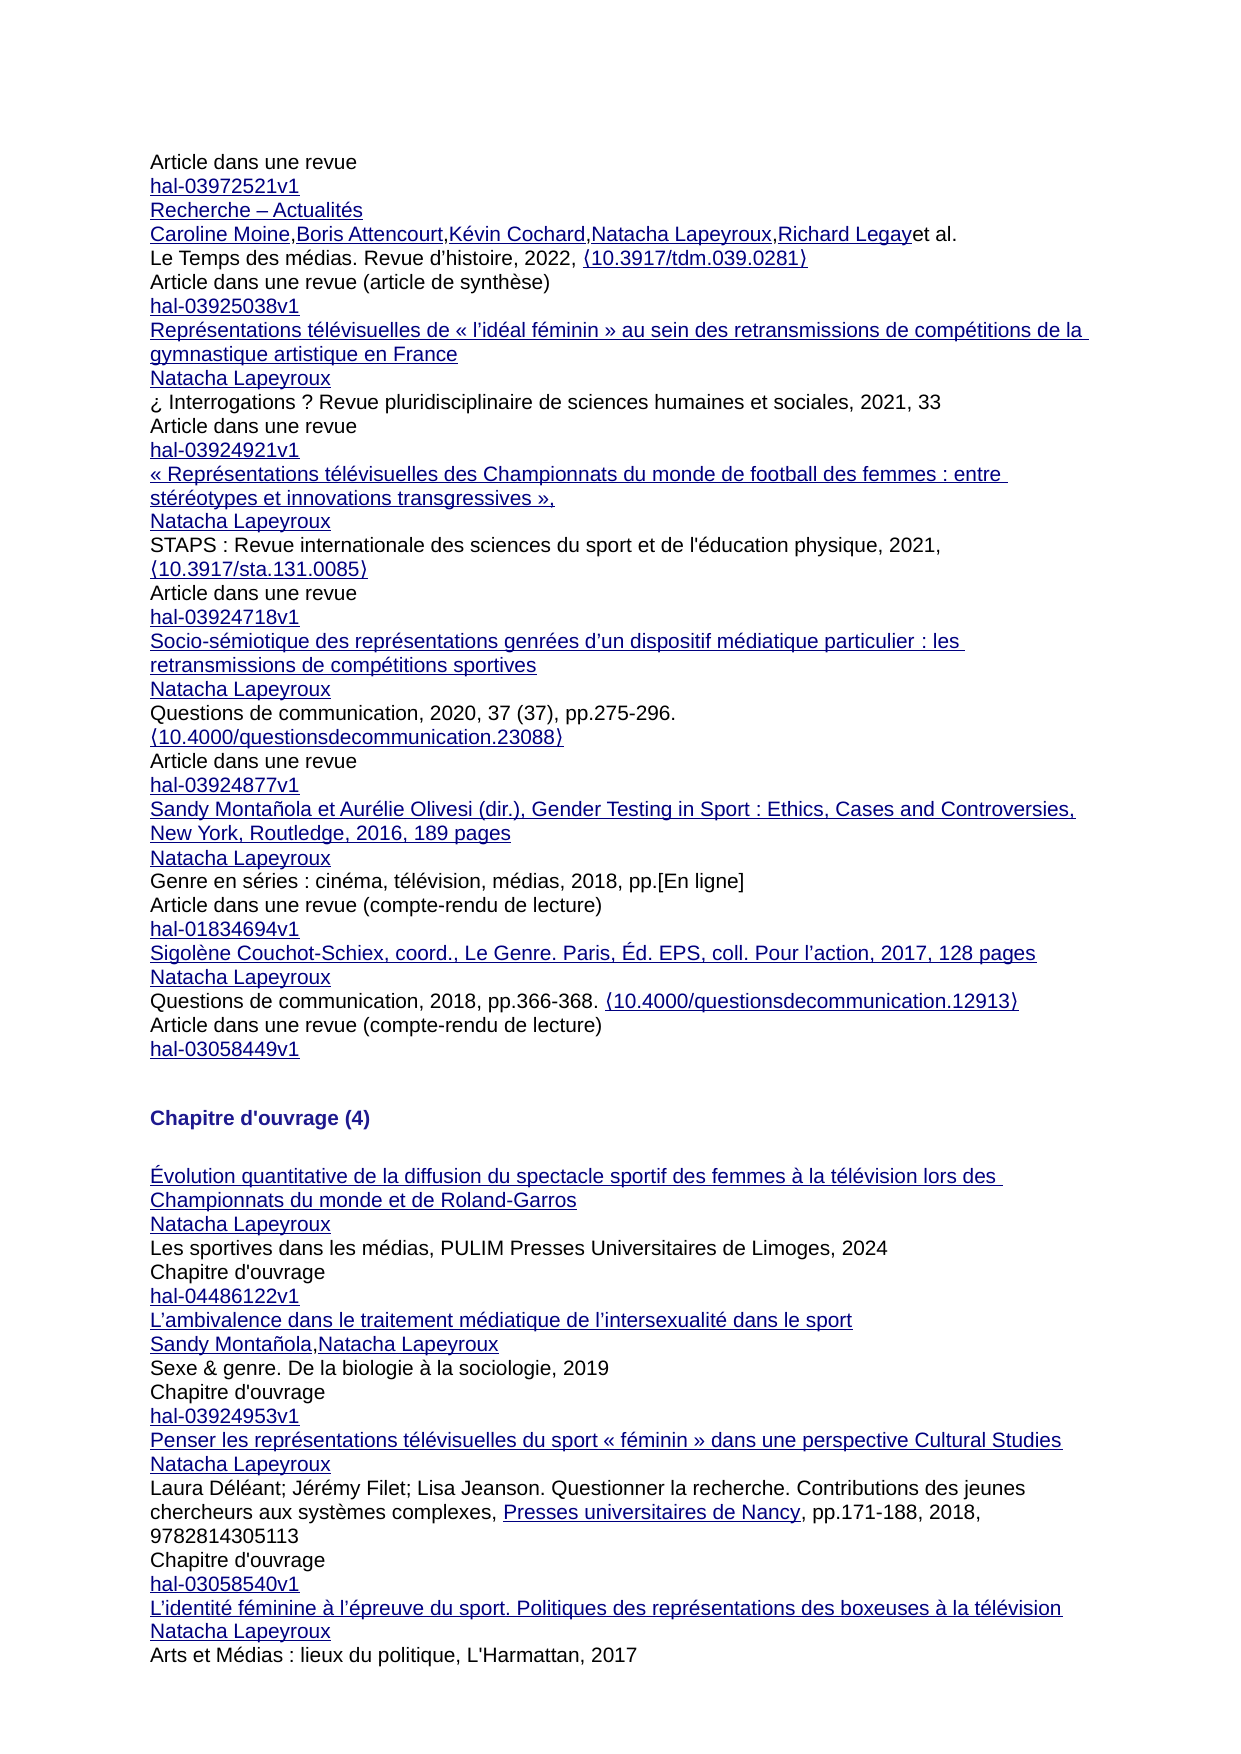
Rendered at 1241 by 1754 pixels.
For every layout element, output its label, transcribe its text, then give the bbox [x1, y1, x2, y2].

table_cell Recherche – Actualités Caroline Moine,Boris Attencourt,Kévin Cochard,Natacha Lapeyroux,Richard Legayet al. Le Temps des médias. Revue d’histoire, 2022, ⟨10.3917/tdm.039.0281⟩ Article dans une revue (article de synthèse) hal-03925038v1 [150, 198, 1090, 318]
table_header Évolution quantitative de la diffusion du spectacle sportif des femmes à la télévision lors des Championnats du monde et de Roland-Garros Natacha Lapeyroux Les sportives dans les médias, PULIM Presses Universitaires de Limoges, 2024 Chapitre d'ouvrage hal-04486122v1 [150, 1164, 1090, 1308]
table_cell Sandy Montañola et Aurélie Olivesi (dir.), Gender Testing in Sport : Ethics, Cases and Controversies, ﻿New York, Routledge, 2016, 189 pages Natacha Lapeyroux Genre en séries : cinéma, télévision, médias, 2018, pp.[En ligne] Article dans une revue (compte-rendu de lecture) hal-01834694v1 [150, 797, 1090, 941]
table_cell Socio-sémiotique des représentations genrées d’un dispositif médiatique particulier : les retransmissions de compétitions sportives Natacha Lapeyroux Questions de communication, 2020, 37 (37), pp.275-296. ⟨10.4000/questionsdecommunication.23088⟩ Article dans une revue hal-03924877v1 [150, 629, 1090, 797]
table_cell « Représentations télévisuelles des Championnats du monde de football des femmes : entre stéréotypes et innovations transgressives », Natacha Lapeyroux STAPS : Revue internationale des sciences du sport et de l'éducation physique, 2021, ⟨10.3917/sta.131.0085⟩ Article dans une revue hal-03924718v1 [150, 461, 1090, 629]
table_cell L’ambivalence dans le traitement médiatique de l’intersexualité dans le sport Sandy Montañola,Natacha Lapeyroux Sexe & genre. De la biologie à la sociologie, 2019 Chapitre d'ouvrage hal-03924953v1 [150, 1308, 1090, 1428]
table_cell Sigolène Couchot-Schiex, coord., Le Genre‪. Paris, Éd. EPS, coll. Pour l’action, 2017, 128 pages Natacha Lapeyroux Questions de communication, 2018, pp.366-368. ⟨10.4000/questionsdecommunication.12913⟩ Article dans une revue (compte-rendu de lecture) hal-03058449v1 [150, 941, 1090, 1061]
table_cell L’identité féminine à l’épreuve du sport. Politiques des représentations des boxeuses à la télévision Natacha Lapeyroux Arts et Médias : lieux du politique, L'Harmattan, 2017 [150, 1595, 1090, 1667]
table_cell Penser les représentations télévisuelles du sport « féminin » dans une perspective Cultural Studies Natacha Lapeyroux Laura Déléant; Jérémy Filet; Lisa Jeanson. Questionner la recherche. Contributions des jeunes chercheurs aux systèmes complexes, Presses universitaires de Nancy, pp.171-188, 2018, 9782814305113 Chapitre d'ouvrage hal-03058540v1 [150, 1428, 1090, 1595]
table_cell Représentations télévisuelles de « l’idéal féminin » au sein des retransmissions de compétitions de la gymnastique artistique en France Natacha Lapeyroux ¿ Interrogations ? Revue pluridisciplinaire de sciences humaines et sociales, 2021, 33 Article dans une revue hal-03924921v1 [150, 318, 1090, 461]
subtitle Chapitre d'ouvrage (4) [150, 1106, 1090, 1130]
table_cell Article dans une revue hal-03972521v1 [150, 150, 1090, 198]
